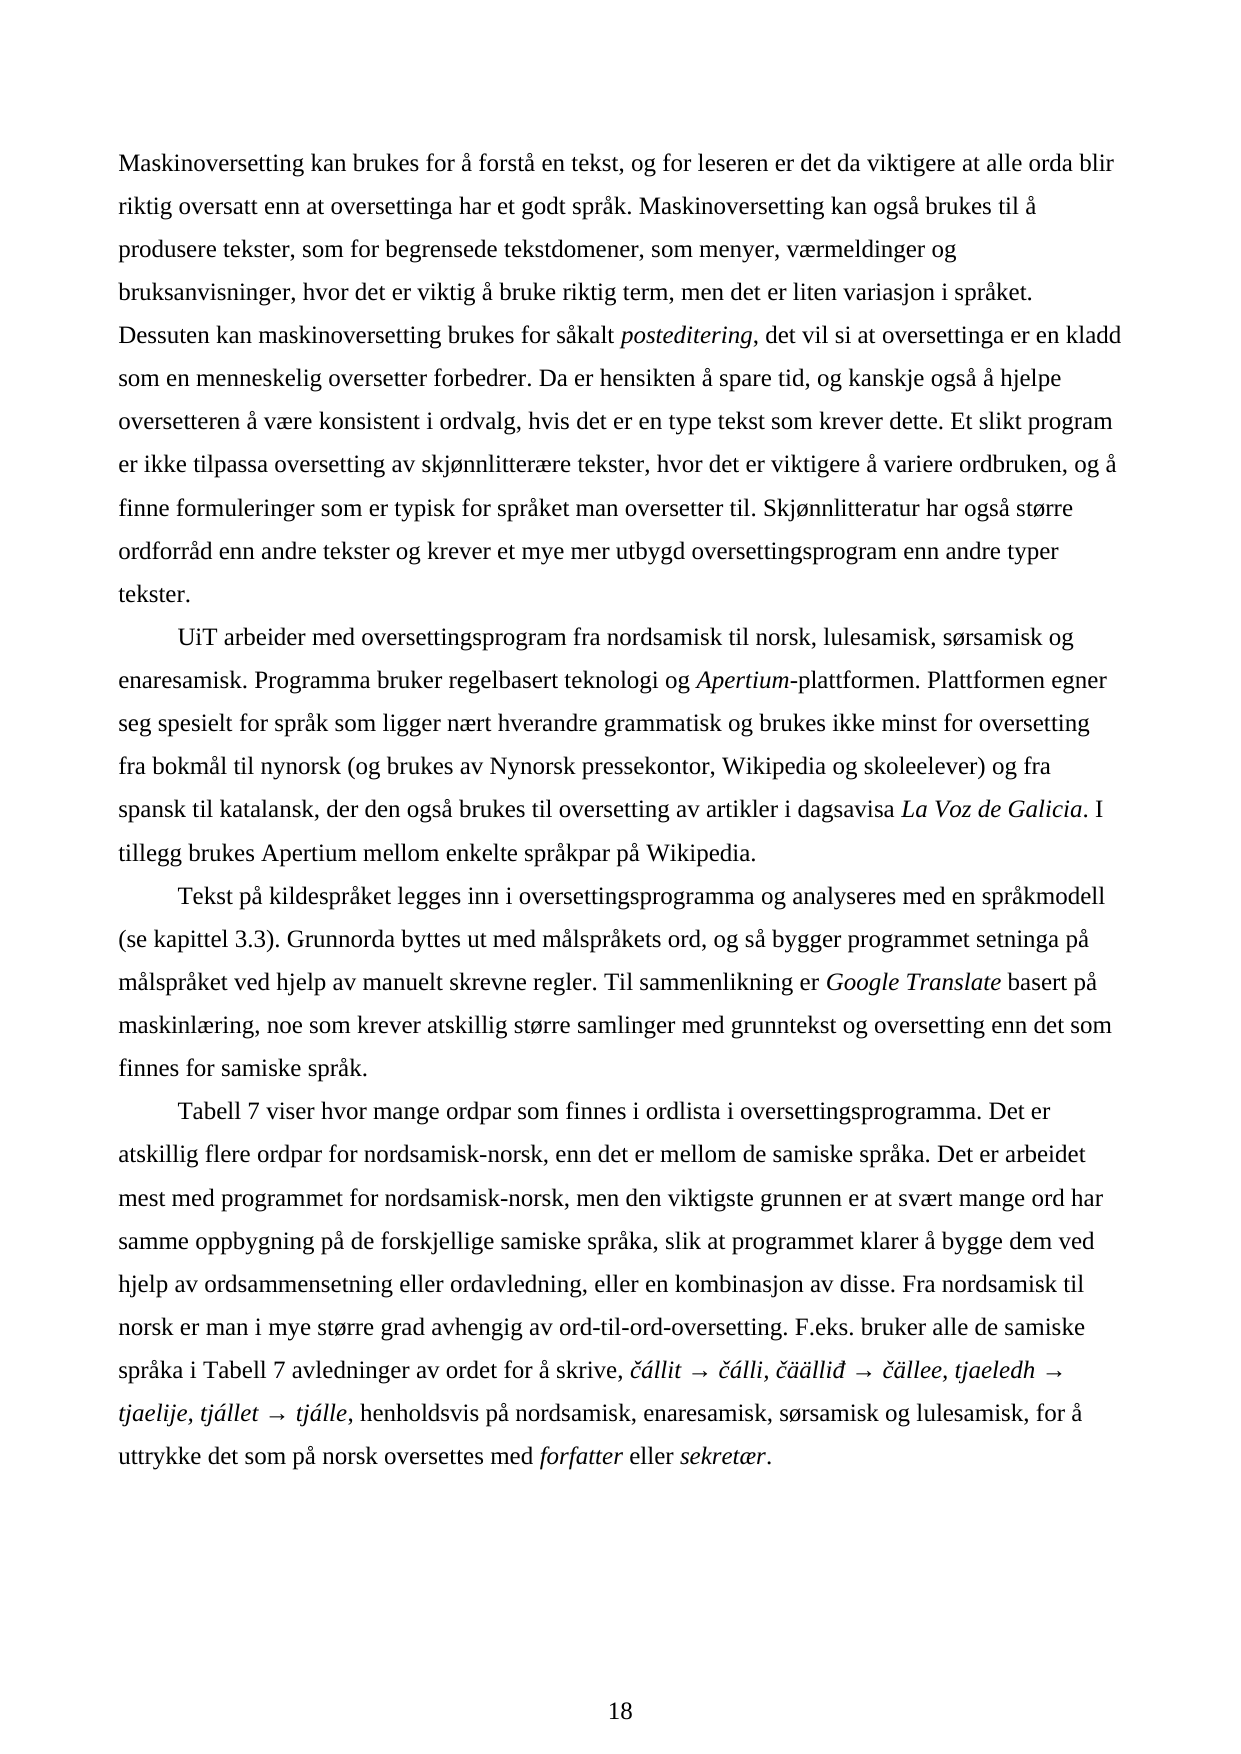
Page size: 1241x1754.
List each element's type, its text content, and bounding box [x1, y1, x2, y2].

text Tekst på kildespråket legges inn i oversettingsprogramma og analyseres med en språkmodell (se kapittel 3.3). Grunnorda byttes ut med målspråkets ord, og så bygger programmet setninga på målspråket ved hjelp av manuelt skrevne regler. Til sammenlikning er Google Translate basert på maskinlæring, noe som krever atskillig større samlinger med grunntekst og oversetting enn det som finnes for samiske språk. [118, 881, 1122, 1082]
text UiT arbeider med oversettingsprogram fra nordsamisk til norsk, lulesamisk, sørsamisk og enaresamisk. Programma bruker regelbasert teknologi og Apertium-plattformen. Plattformen egner seg spesielt for språk som ligger nært hverandre grammatisk og brukes ikke minst for oversetting fra bokmål til nynorsk (og brukes av Nynorsk pressekontor, Wikipedia og skoleelever) og fra spansk til katalansk, der den også brukes til oversetting av artikler i dagsavisa La Voz de Galicia. I tillegg brukes Apertium mellom enkelte språkpar på Wikipedia. [118, 622, 1122, 866]
text Tabell 7 viser hvor mange ordpar som finnes i ordlista i oversettingsprogramma. Det er atskillig flere ordpar for nordsamisk-norsk, enn det er mellom de samiske språka. Det er arbeidet mest med programmet for nordsamisk-norsk, men den viktigste grunnen er at svært mange ord har samme oppbygning på de forskjellige samiske språka, slik at programmet klarer å bygge dem ved hjelp av ordsammensetning eller ordavledning, eller en kombinasjon av disse. Fra nordsamisk til norsk er man i mye større grad avhengig av ord-til-ord-oversetting. F.eks. bruker alle de samiske språka i Tabell 7 avledninger av ordet for å skrive, čállit → čálli, čäälliđ → čällee, tjaeledh → tjaelije, tjállet → tjálle, henholdsvis på nordsamisk, enaresamisk, sørsamisk og lulesamisk, for å uttrykke det som på norsk oversettes med forfatter eller sekretær. [118, 1096, 1122, 1470]
text Maskinoversetting kan brukes for å forstå en tekst, og for leseren er det da viktigere at alle orda blir riktig oversatt enn at oversettinga har et godt språk. Maskinoversetting kan også brukes til å produsere tekster, som for begrensede tekstdomener, som menyer, værmeldinger og bruksanvisninger, hvor det er viktig å bruke riktig term, men det er liten variasjon i språket. Dessuten kan maskinoversetting brukes for såkalt posteditering, det vil si at oversettinga er en kladd som en menneskelig oversetter forbedrer. Da er hensikten å spare tid, og kanskje også å hjelpe oversetteren å være konsistent i ordvalg, hvis det er en type tekst som krever dette. Et slikt program er ikke tilpassa oversetting av skjønnlitterære tekster, hvor det er viktigere å variere ordbruken, og å finne formuleringer som er typisk for språket man oversetter til. Skjønnlitteratur har også større ordforråd enn andre tekster og krever et mye mer utbygd oversettingsprogram enn andre typer tekster. [118, 148, 1122, 608]
